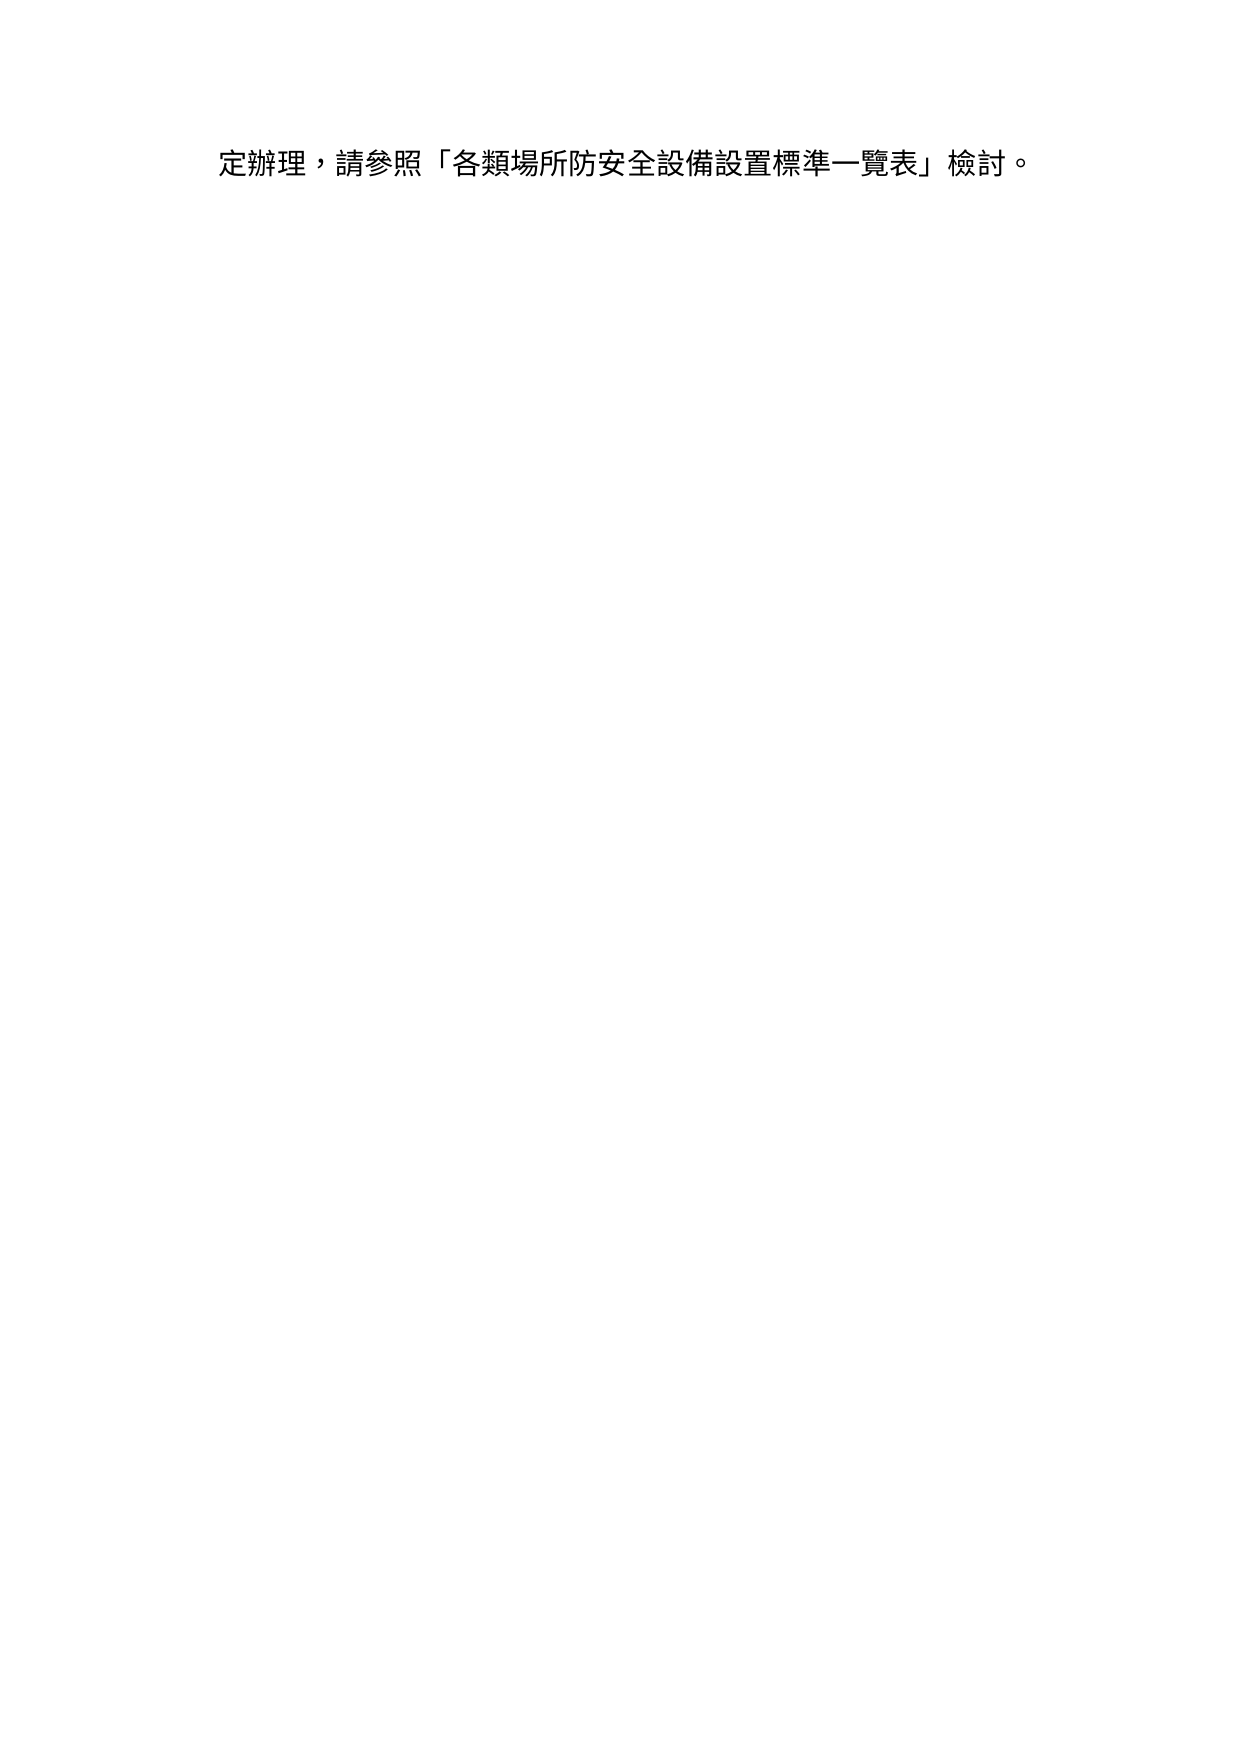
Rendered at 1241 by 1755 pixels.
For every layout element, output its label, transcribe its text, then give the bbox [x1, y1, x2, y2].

text 定辦理，請參照「各類場所防安全設備設置標準一覽表」檢討。 [218, 120, 1081, 182]
